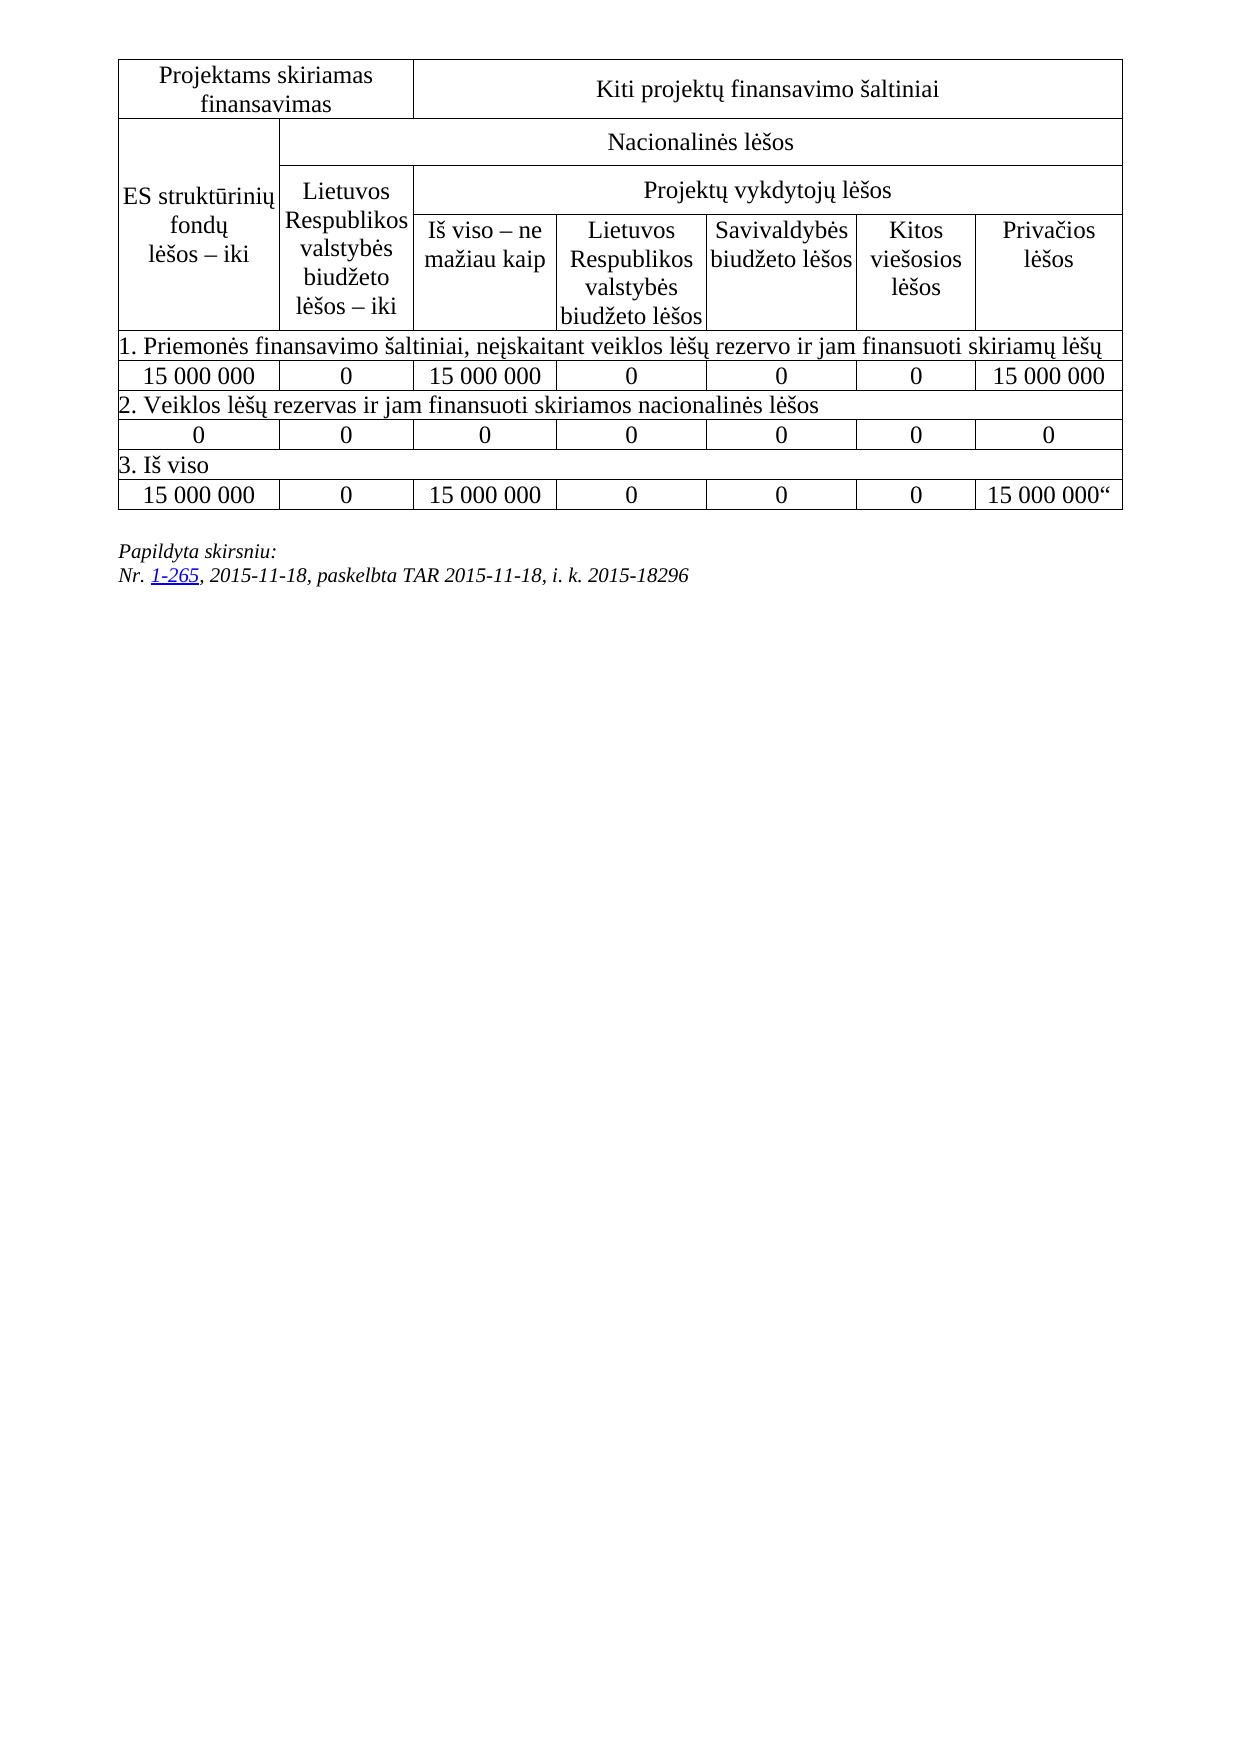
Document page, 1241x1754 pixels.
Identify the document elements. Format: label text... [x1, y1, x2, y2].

table_cell 0 [280, 480, 413, 509]
table_cell ES struktūrinių fondų lėšos – iki [119, 119, 279, 330]
table_cell 0 [976, 420, 1122, 449]
table_header Projektams skiriamas finansavimas [119, 60, 413, 118]
table_cell 0 [280, 420, 413, 449]
table_cell 0 [857, 420, 975, 449]
table_cell Iš viso – ne mažiau kaip [414, 215, 556, 330]
table_cell 2. Veiklos lėšų rezervas ir jam finansuoti skiriamos nacionalinės lėšos [119, 391, 1122, 419]
table_cell 3. Iš viso [119, 450, 1122, 479]
table_cell Projektų vykdytojų lėšos [414, 166, 1122, 214]
table_cell Nacionalinės lėšos [280, 119, 1122, 165]
table_cell 0 [414, 420, 556, 449]
table_cell Privačios lėšos [976, 215, 1122, 330]
table_cell 0 [707, 420, 856, 449]
table_cell 15 000 000 [414, 480, 556, 509]
table_cell 0 [707, 361, 856, 389]
table_cell 15 000 000 [414, 361, 556, 389]
table_cell Lietuvos Respublikos valstybės biudžeto lėšos [557, 215, 706, 330]
table_cell Kitos viešosios lėšos [857, 215, 975, 330]
table_header Kiti projektų finansavimo šaltiniai [414, 60, 1122, 118]
table_cell Lietuvos Respublikos valstybės biudžeto lėšos – iki [280, 166, 413, 330]
table_cell 0 [857, 480, 975, 509]
table_cell 1. Priemonės finansavimo šaltiniai, neįskaitant veiklos lėšų rezervo ir jam finansuoti skiriamų lėšų [119, 331, 1122, 360]
table_cell 0 [557, 480, 706, 509]
table_cell 15 000 000 [119, 480, 279, 509]
table_cell 0 [707, 480, 856, 509]
table_cell 0 [280, 361, 413, 389]
table_cell 15 000 000 [976, 361, 1122, 389]
table_cell Savivaldybės biudžeto lėšos [707, 215, 856, 330]
text Nr. 1-265, 2015-11-18, paskelbta TAR 2015-11-18, i. k. 2015-18296 [118, 563, 1122, 587]
table_cell 15 000 000 [119, 361, 279, 389]
table_cell 0 [557, 361, 706, 389]
table_cell 0 [557, 420, 706, 449]
table_cell 15 000 000“ [976, 480, 1122, 509]
text Papildyta skirsniu: [118, 538, 1122, 563]
table_cell 0 [857, 361, 975, 389]
table_cell 0 [119, 420, 279, 449]
